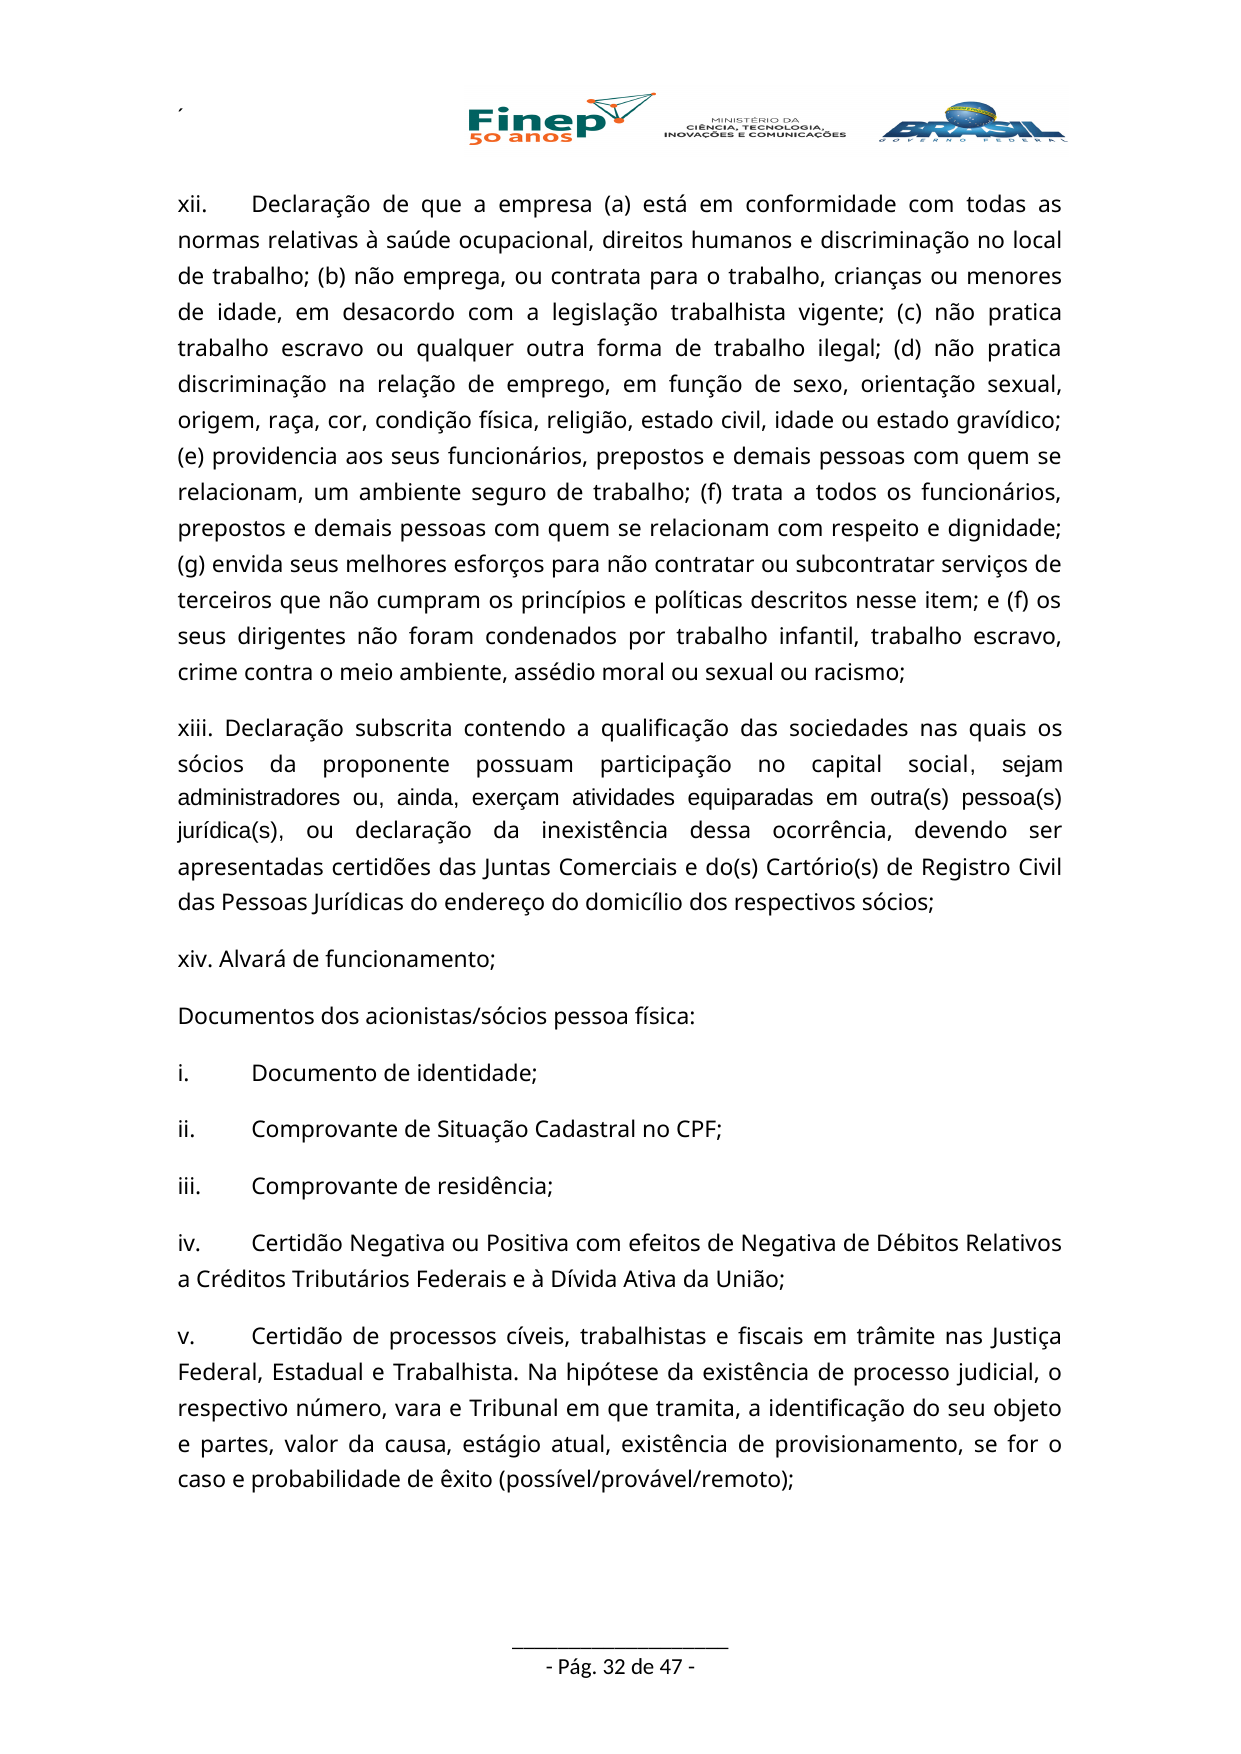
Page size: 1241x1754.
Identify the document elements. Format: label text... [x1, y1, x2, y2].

text v. Certidão de processos cíveis, trabalhistas e fiscais em trâmite nas Justiça Federal, Estadual e Trabalhista. Na hipótese da existência de processo judicial, o respectivo número, vara e Tribunal em que tramita, a identificação do seu objeto e partes, valor da causa, estágio atual, existência de provisionamento, se for o caso e probabilidade de êxito (possível/provável/remoto); [177, 1320, 1063, 1495]
text xii. Declaração de que a empresa (a) está em conformidade com todas as normas relativas à saúde ocupacional, direitos humanos e discriminação no local de trabalho; (b) não emprega, ou contrata para o trabalho, crianças ou menores de idade, em desacordo com a legislação trabalhista vigente; (c) não pratica trabalho escravo ou qualquer outra forma de trabalho ilegal; (d) não pratica discriminação na relação de emprego, em função de sexo, orientação sexual, origem, raça, cor, condição física, religião, estado civil, idade ou estado gravídico; (e) providencia aos seus funcionários, prepostos e demais pessoas com quem se relacionam, um ambiente seguro de trabalho; (f) trata a todos os funcionários, prepostos e demais pessoas com quem se relacionam com respeito e dignidade; (g) envida seus melhores esforços para não contratar ou subcontratar serviços de terceiros que não cumpram os princípios e políticas descritos nesse item; e (f) os seus dirigentes não foram condenados por trabalho infantil, trabalho escravo, crime contra o meio ambiente, assédio moral ou sexual ou racismo; [177, 188, 1063, 687]
text iii. Comprovante de residência; [177, 1170, 1063, 1201]
text xiv. Alvará de funcionamento; [177, 943, 1063, 974]
text Documentos dos acionistas/sócios pessoa física: [177, 1000, 1063, 1031]
text i. Documento de identidade; [177, 1057, 1063, 1088]
text ii. Comprovante de Situação Cadastral no CPF; [177, 1113, 1063, 1145]
picture [463, 85, 1070, 158]
text iv. Certidão Negativa ou Positiva com efeitos de Negativa de Débitos Relativos a Créditos Tributários Federais e à Dívida Ativa da União; [177, 1227, 1063, 1294]
text xiii. Declaração subscrita contendo a qualificação das sociedades nas quais os sócios da proponente possuam participação no capital social, sejam administradores ou, ainda, exerçam atividades equiparadas em outra(s) pessoa(s) jurídica(s), ou declaração da inexistência dessa ocorrência, devendo ser apresentadas certidões das Juntas Comerciais e do(s) Cartório(s) de Registro Civil das Pessoas Jurídicas do endereço do domicílio dos respectivos sócios; [177, 712, 1063, 918]
